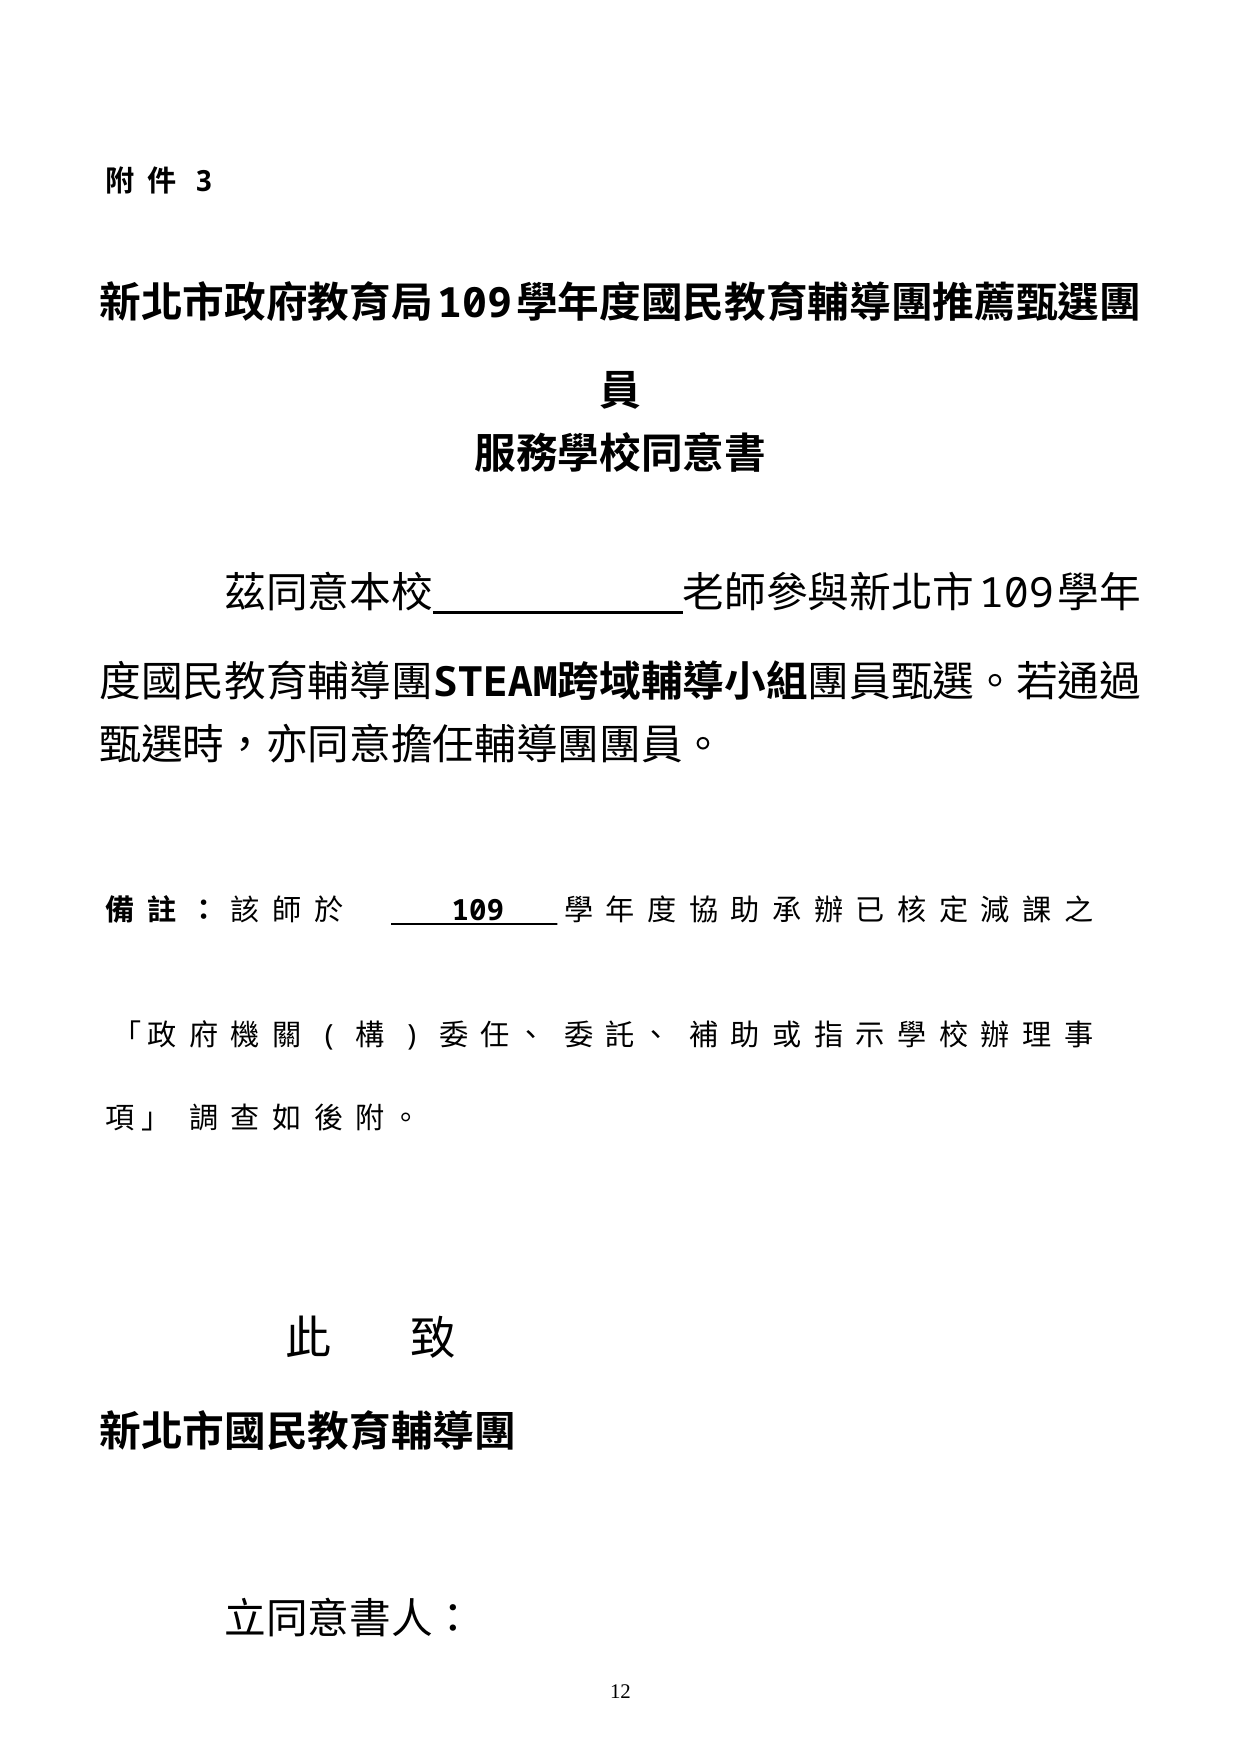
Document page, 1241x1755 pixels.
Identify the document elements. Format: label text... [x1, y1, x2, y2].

text 服務學校同意書 [99, 408, 1141, 471]
text 新北市政府教育局109學年度國民教育輔導團推薦甄選團員 [99, 221, 1141, 408]
text 此 致 [99, 1261, 1141, 1386]
text 立同意書人： [99, 1574, 1141, 1636]
text 新北市國民教育輔導團 [99, 1386, 1141, 1449]
text 備註：該師於 109 學年度協助承辦已核定減課之「政府機關(構)委任、委託、補助或指示學校辦理事項」調查如後附。 [99, 824, 1141, 1137]
text 附件3 [99, 96, 1141, 221]
text 茲同意本校 老師參與新北市109學年度國民教育輔導團STEAM跨域輔導小組團員甄選。若通過甄選時，亦同意擔任輔導團團員。 [99, 512, 1141, 762]
